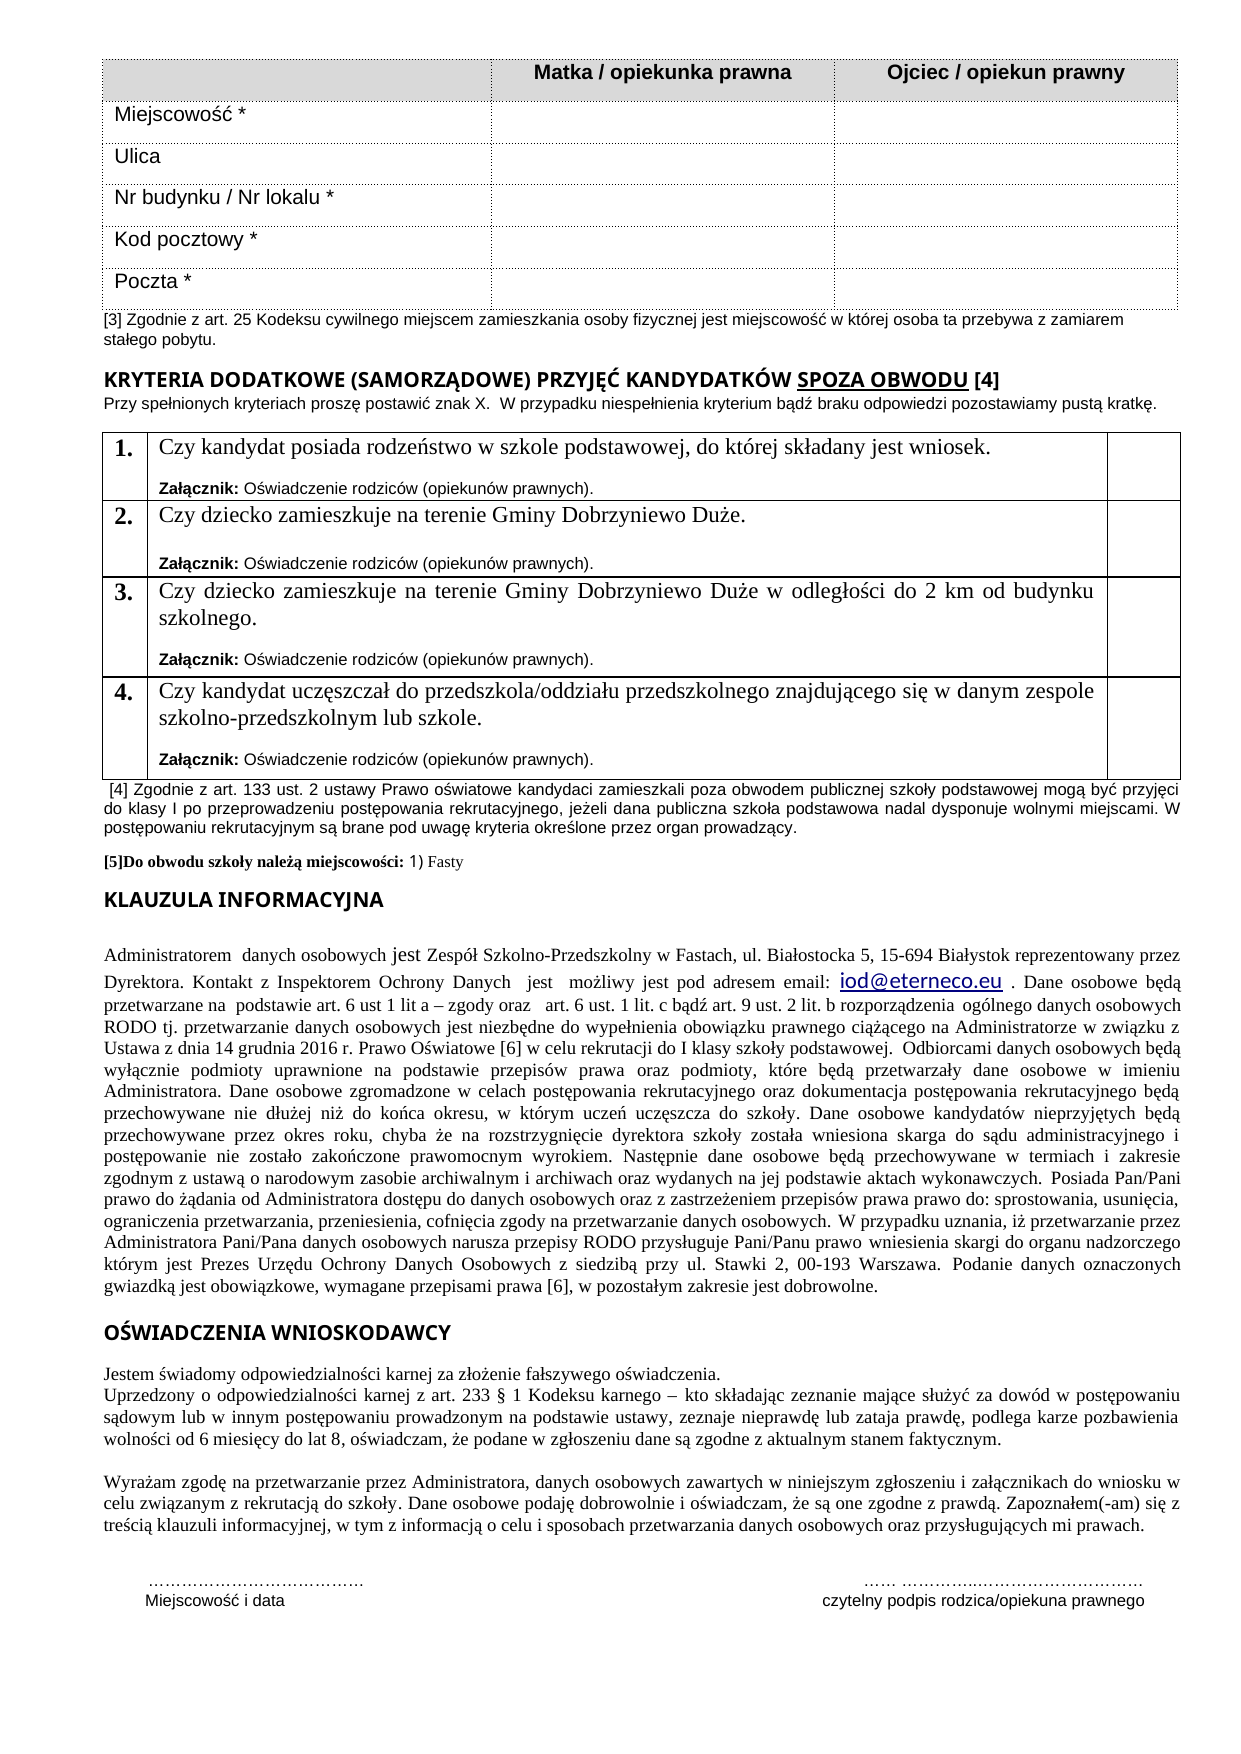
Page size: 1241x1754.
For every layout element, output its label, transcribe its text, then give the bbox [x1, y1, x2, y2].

table_cell [1108, 578, 1180, 676]
table_cell [1108, 678, 1180, 779]
table_cell Kod pocztowy * [103, 226, 491, 267]
text Administratorem danych osobowych jest Zespół Szkolno-Przedszkolny w Fastach, ul. Białostocka 5, 15-694 Białystok reprezentowany przez Dyrektora. Kontakt z Inspektorem Ochrony Danych jest możliwy jest pod adresem email: iod@eterneco.eu . Dane osobowe będą przetwarzane na podstawie art. 6 ust 1 lit a – zgody oraz art. 6 ust. 1 lit. c bądź art. 9 ust. 2 lit. b rozporządzenia ogólnego danych osobowych RODO tj. przetwarzanie danych osobowych jest niezbędne do wypełnienia obowiązku prawnego ciążącego na Administratorze w związku z Ustawa z dnia 14 grudnia 2016 r. Prawo Oświatowe [6] w celu rekrutacji do I klasy szkoły podstawowej. Odbiorcami danych osobowych będą wyłącznie podmioty uprawnione na podstawie przepisów prawa oraz podmioty, które będą przetwarzały dane osobowe w imieniu Administratora. Dane osobowe zgromadzone w celach postępowania rekrutacyjnego oraz dokumentacja postępowania rekrutacyjnego będą przechowywane nie dłużej niż do końca okresu, w którym uczeń uczęszcza do szkoły. Dane osobowe kandydatów nieprzyjętych będą przechowywane przez okres roku, chyba że na rozstrzygnięcie dyrektora szkoły została wniesiona skarga do sądu administracyjnego i postępowanie nie zostało zakończone prawomocnym wyrokiem. Następnie dane osobowe będą przechowywane w termiach i zakresie zgodnym z ustawą o narodowym zasobie archiwalnym i archiwach oraz wydanych na jej podstawie aktach wykonawczych. Posiada Pan/Pani prawo do żądania od Administratora dostępu do danych osobowych oraz z zastrzeżeniem przepisów prawa prawo do: sprostowania, usunięcia, ograniczenia przetwarzania, przeniesienia, cofnięcia zgody na przetwarzanie danych osobowych. W przypadku uznania, iż przetwarzanie przez Administratora Pani/Pana danych osobowych narusza przepisy RODO przysługuje Pani/Panu prawo wniesienia skargi do organu nadzorczego którym jest Prezes Urzędu Ochrony Danych Osobowych z siedzibą przy ul. Stawki 2, 00-193 Warszawa. Podanie danych oznaczonych gwiazdką jest obowiązkowe, wymagane przepisami prawa [6], w pozostałym zakresie jest dobrowolne. [103, 942, 1181, 1296]
table_cell [1108, 501, 1180, 576]
table_cell [491, 268, 834, 309]
table_header Czy kandydat posiada rodzeństwo w szkole podstawowej, do której składany jest wniosek. Załącznik: Oświadczenie rodziców (opiekunów prawnych). [148, 433, 1107, 500]
table_header [1108, 433, 1180, 500]
table_header Matka / opiekunka prawna [491, 59, 834, 101]
text Uprzedzony o odpowiedzialności karnej z art. 233 § 1 Kodeksu karnego – kto składając zeznanie mające służyć za dowód w postępowaniu sądowym lub w innym postępowaniu prowadzonym na podstawie ustawy, zeznaje nieprawdę lub zataja prawdę, podlega karze pozbawienia wolności od 6 miesięcy do lat 8, oświadczam, że podane w zgłoszeniu dane są zgodne z aktualnym stanem faktycznym. [103, 1384, 1181, 1449]
table_cell [834, 143, 1178, 184]
table_cell [491, 184, 834, 226]
text Przy spełnionych kryteriach proszę postawić znak X. W przypadku niespełnienia kryterium bądź braku odpowiedzi pozostawiamy pustą kratkę. [103, 393, 1166, 413]
text [3] Zgodnie z art. 25 Kodeksu cywilnego miejscem zamieszkania osoby fizycznej jest miejscowość w której osoba ta przebywa z zamiarem stałego pobytu. [103, 310, 1166, 348]
table_cell Nr budynku / Nr lokalu * [103, 184, 491, 226]
text KLAUZULA INFORMACYJNA [103, 885, 1166, 914]
table_cell Czy dziecko zamieszkuje na terenie Gminy Dobrzyniewo Duże w odległości do 2 km od budynku szkolnego. Załącznik: Oświadczenie rodziców (opiekunów prawnych). [148, 578, 1107, 676]
table_cell 4. [103, 678, 147, 779]
table_header 1. [103, 433, 147, 500]
table_cell Czy kandydat uczęszczał do przedszkola/oddziału przedszkolnego znajdującego się w danym zespole szkolno-przedszkolnym lub szkole. Załącznik: Oświadczenie rodziców (opiekunów prawnych). [148, 678, 1107, 779]
table_cell [491, 143, 834, 184]
table_cell 3. [103, 578, 147, 676]
table_cell [834, 184, 1178, 226]
text Jestem świadomy odpowiedzialności karnej za złożenie fałszywego oświadczenia. [103, 1363, 1181, 1384]
text ………………………………… …… …………..………………………… [148, 1571, 1181, 1590]
table_cell Poczta * [103, 268, 491, 309]
table_cell [834, 268, 1178, 309]
text Miejscowość i data czytelny podpis rodzica/opiekuna prawnego [103, 1590, 1181, 1609]
table_cell [491, 226, 834, 267]
table_cell Czy dziecko zamieszkuje na terenie Gminy Dobrzyniewo Duże. Załącznik: Oświadczenie rodziców (opiekunów prawnych). [148, 501, 1107, 576]
table_header [103, 59, 491, 101]
table_cell Miejscowość * [103, 101, 491, 142]
text [4] Zgodnie z art. 133 ust. 2 ustawy Prawo oświatowe kandydaci zamieszkali poza obwodem publicznej szkoły podstawowej mogą być przyjęci do klasy I po przeprowadzeniu postępowania rekrutacyjnego, jeżeli dana publiczna szkoła podstawowa nadal dysponuje wolnymi miejscami. W postępowaniu rekrutacyjnym są brane pod uwagę kryteria określone przez organ prowadzący. [103, 780, 1181, 837]
text OŚWIADCZENIA WNIOSKODAWCY [103, 1318, 1181, 1346]
text KRYTERIA DODATKOWE (SAMORZĄDOWE) PRZYJĘĆ KANDYDATKÓW SPOZA OBWODU [4] [103, 365, 1166, 393]
table_cell Ulica [103, 143, 491, 184]
text Wyrażam zgodę na przetwarzanie przez Administratora, danych osobowych zawartych w niniejszym zgłoszeniu i załącznikach do wniosku w celu związanym z rekrutacją do szkoły. Dane osobowe podaję dobrowolnie i oświadczam, że są one zgodne z prawdą. Zapoznałem(-am) się z treścią klauzuli informacyjnej, w tym z informacją o celu i sposobach przetwarzania danych osobowych oraz przysługujących mi prawach. [103, 1471, 1181, 1535]
table_cell [834, 226, 1178, 267]
table_cell [834, 101, 1178, 142]
text [5]Do obwodu szkoły należą miejscowości: 1) Fasty [103, 850, 1181, 873]
table_cell 2. [103, 501, 147, 576]
table_header Ojciec / opiekun prawny [834, 59, 1178, 101]
table_cell [491, 101, 834, 142]
